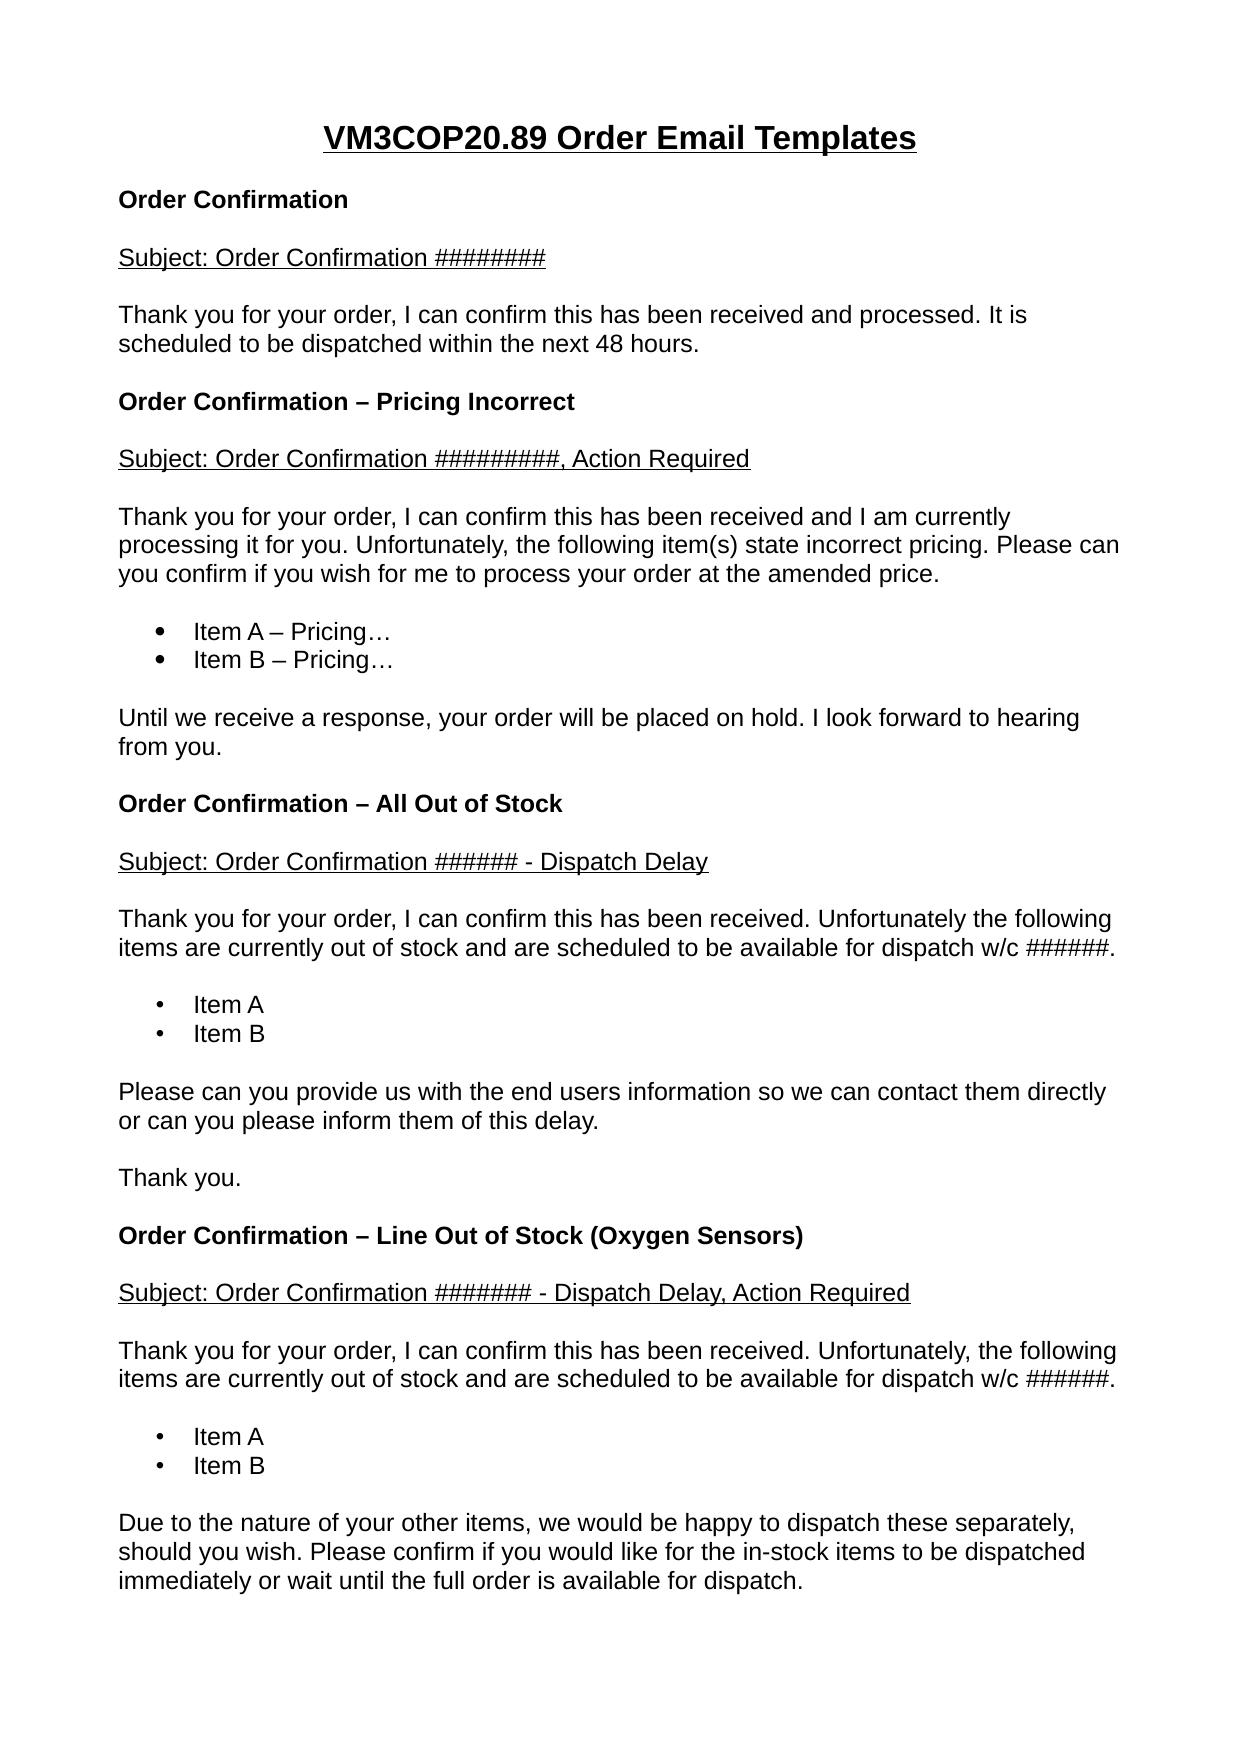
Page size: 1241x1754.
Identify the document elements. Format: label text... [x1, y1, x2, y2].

text Subject: Order Confirmation ####### - Dispatch Delay, Action Required [118, 1278, 1122, 1307]
list Item A [156, 1422, 1122, 1451]
text Thank you. [118, 1163, 1122, 1192]
text Please can you provide us with the end users information so we can contact them directly or can you please inform them of this delay. [118, 1077, 1122, 1134]
list Item B [156, 1451, 1122, 1480]
text Due to the nature of your other items, we would be happy to dispatch these separately, should you wish. Please confirm if you would like for the in-stock items to be dispatched immediately or wait until the full order is available for dispatch. [118, 1508, 1122, 1595]
text Thank you for your order, I can confirm this has been received and processed. It is scheduled to be dispatched within the next 48 hours. [118, 300, 1122, 358]
text Order Confirmation – Line Out of Stock (Oxygen Sensors) [118, 1221, 1122, 1249]
text Thank you for your order, I can confirm this has been received. Unfortunately the following items are currently out of stock and are scheduled to be available for dispatch w/c ######. [118, 904, 1122, 962]
text Thank you for your order, I can confirm this has been received. Unfortunately, the following items are currently out of stock and are scheduled to be available for dispatch w/c ######. [118, 1336, 1122, 1393]
list Item A – Pricing… [156, 617, 1122, 645]
text Order Confirmation – Pricing Incorrect [118, 387, 1122, 415]
list Item B [156, 1019, 1122, 1048]
text Subject: Order Confirmation ###### - Dispatch Delay [118, 847, 1122, 876]
text Order Confirmation – All Out of Stock [118, 789, 1122, 818]
text Subject: Order Confirmation ######## [118, 243, 1122, 272]
text Subject: Order Confirmation #########, Action Required [118, 444, 1122, 473]
text VM3COP20.89 Order Email Templates [118, 118, 1122, 157]
text Order Confirmation [118, 185, 1122, 214]
text Thank you for your order, I can confirm this has been received and I am currently processing it for you. Unfortunately, the following item(s) state incorrect pricing. Please can you confirm if you wish for me to process your order at the amended price. [118, 502, 1122, 588]
list Item B – Pricing… [156, 645, 1122, 674]
list Item A [156, 991, 1122, 1019]
text Until we receive a response, your order will be placed on hold. I look forward to hearing from you. [118, 703, 1122, 761]
